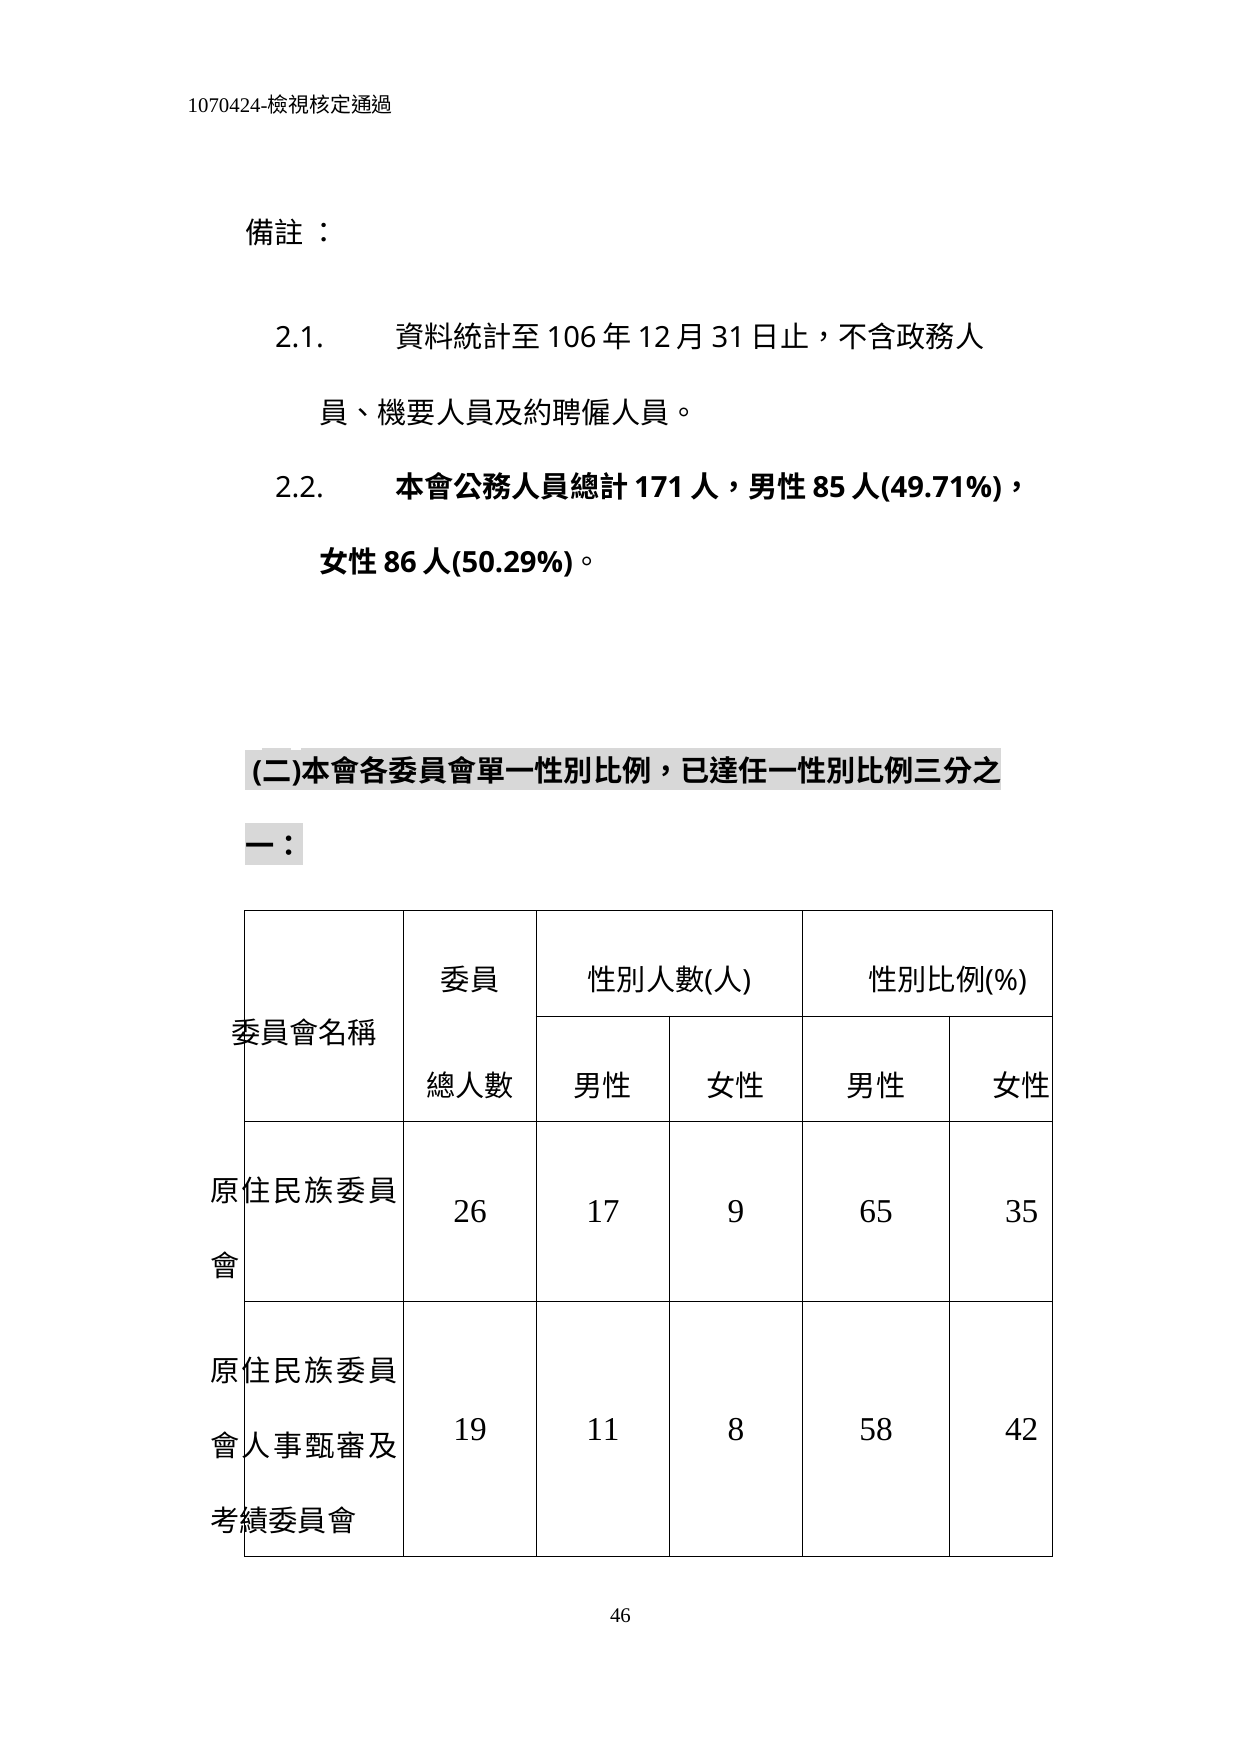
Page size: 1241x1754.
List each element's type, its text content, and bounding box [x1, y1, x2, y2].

table_header 委員 [404, 911, 536, 1016]
table_cell 11 [537, 1302, 669, 1556]
table_cell 19 [404, 1302, 536, 1556]
table_cell 女性 [950, 1017, 1052, 1121]
table_cell 總人數 [404, 1016, 536, 1121]
table_cell 原住民族委員會 [245, 1122, 403, 1301]
table_cell 65 [803, 1122, 949, 1301]
table_header 性別比例(%) [803, 911, 1052, 1016]
table_cell 42 [950, 1302, 1052, 1556]
table_cell 9 [670, 1122, 802, 1301]
table_header 委員會名稱 [245, 911, 403, 1121]
table_cell 男性 [537, 1017, 669, 1121]
table_cell 原住民族委員會人事甄審及考績委員會 [245, 1302, 403, 1556]
table_cell 17 [537, 1122, 669, 1301]
table_cell 8 [670, 1302, 802, 1556]
table_cell 男性 [803, 1017, 949, 1121]
table_header 肆、 其他重要執行檢討及策進作為 一、人事性別統計分析及政策宣導 (一)本會公務人員各官職等性別比例 備註 ： 資料統計至106年12月31日止，不含政務人員、機要人員及約聘僱人員。 本會公務人員總計171人，男性85人(49.71%)，女性86人(50.29%)。 (二)本會各委員會單一性別比例，已達任一性別比例三分之一： (三)本會財團法人單一性別比例，未達任一性別比例三分之一： 未達任一性別比例三分之一策進作為： 原文會董事之產生係依據該基金會設置條例第9條第1項，採公開徵選程序提名董事候選人，提交由立法院推舉原住民族代表及社會公正人士組成之審查委員會進行審查，經三分之二以上之多數同意後，送請行政院長聘任之。是以，因遴聘作業採公開徵選辦理，爰無法控制性別之比例，亦無法預估審查委員會之審查結果。基此，就未來辦理公開徵選作業，審薦提名階段將依原文會設置條例第9點規定針對具有教育、藝文、傳播、民族專業性之人選考量性別比例或增加提名人選，使後續審查結果可符合任一性別比例達三分之一之政策目標。 另原文會第3屆董事任期至108年11月30日止，針對現況之改善措施包括：董事因辭職、死亡或解聘致生缺額者，其所遺缺額，將依規定補聘，並以優先聘任女性為考量。另於未來辦理董事公開徵選作業，將適度加入性別平等相關資訊，以落實性別之平等，並達成董事任一性別比例達三分之一之政策目標。 (四)辦理性別平等政策綱領及推動性別主流化等政策宣導情形 本會網站設性別平等：宣導性別平等政策綱領、性別工作平等法、性別平等大步走-落實消除對婦女一切形式歧視公約計畫、消除對婦女一切形式歧視公約施行法、CEDAW法規/措施案例、行政院性別平等會之成立目的、其職掌功能及運作機制等法規與政策資訊，並不定期於每月出刊之人事服務簡訊刊登行政院性別平等處製作之性別平等文宣。 二、辦理訓練、計畫及活動之性別統計 (一)本會辦理各項性別相關訓練、計畫及活動等，參加人數所佔性別比例辦理情形如下： (二)辦理情形說明 原住民族國際人才培訓執行情形： 本會為培育原住民族參加全球性與區域性之國際會議人才，及提供國際事務學習之管道，遂辦理「原住民國際事務人才培訓」以及補助民間團體參與「聯合國原住民議題常設論壇」之國際政治組織會議，以培訓課程與補助活動之形式，培育原住民族參與國際相關事務所需人才。 106年度原住民族國際事務人才培訓訂於106年6月24日至6月25日、7月1日至7月2日辦理兩階段初階課程；於8月25日至8月27日辦理進階課程，遴選受訓學員共84名，其中男性學員有24名，女性學員有60名；整體而言，女性參與此培訓活動之比例為71%，男性比例則為29%。 聯合國原住民議題常設論壇執行情形： 106年本會補助1個民間團體（共計6人），於4月24日至5月5日間，赴美國紐約參加第16屆聯合國原住民議題常設論壇，該團成員單一性別比例平均、各佔50%（男性3人、女性3人）。 促進原住民族國際交流獎補助計畫執行情形： 本會為推展台灣原住民族國際參與，以促進當代原住民族議題的學習與掌握、積極貢獻與分享發展經驗、提昇台灣原住民族國際能見度及擴展我國國際活動空間，訂定獎補助辦法鼓勵個人或團體參加與原住民議題有關之國際研討會及相關活動。106年度共計補助93人次，其中男性44人、佔人數比例為47%，女性49人、佔人數比例為53%，共計核定補助112萬8,000元。 原住民族綜合發展基金貸款業務研習會 運用金融輔導員，發揮貸款業務在地關懷及陪伴輔導之功能，並辦理金融研習訓練及性別培力課程，提升兩性金融專業知識。106年度辦理4場次之「106年度原住民族綜合發展基金貸款業務研習會」，邀集各縣市金融輔導員、各金融機構及公所與會，播放性別主流化議題宣導影片，強化相關人員之性別意識並提升為民服務品質。 原住民族地區溫泉資源永續經營及輔導獎勵實施計畫執行情形 本會於106年9月26、27日假高雄市茂林區芭特芙萊餐廳活動中心辦理溫泉特色產業經營與合法管理人才課程竣事，總計課程時數8小時，參與學員人數61人，其中男性佔31人(51%)、女性佔30人(49%)。 原住民族部落大學執行情形： 依據「原住民族部落大學補助要點」規定，本會與教育部共同補助各地方政府辦理原住民族部落大學實施計畫，截至106年度共同核定補助15個縣市政府辦理15所原住民族部落大學。由各地方政府自辦或依權責委託辦理部落大學業務，建構原住民族終身學習環境。 105年度原住民族部落大學開班數719班，106年度增加至730班；結業人數105年度11,632人、106年度11,242人。學員性別比例部份，由105年度至106年度皆為女性人數較多，106年度學員男女比例為25%及75%。分析男性學員比例偏低原因為部落男性需出外工作，而女性從事家管業務，較能利用空餘時間參與部大課程，且女性追求新知及自主學習心態較為積極。 106年賡續請各縣（市）原住民族部落大學開設有關性別主流化、性別平等相關課程、講座，總計全國15所部落大學開設相關課程26門，授課時數達169.5小時，其中男性學員266人、女性學員760人，期使授課講師和學員均能建立相關性別平等意識，以達到改善性別平等之效果。 原住民學生就讀大專院校獎助學金執行情形： 105年度獲得原住民學生就讀大專院校獎助學金人8,173人，106年度增加至8,332人，增加2%，期望透過獎助學金核發作業減輕家庭負擔，使學生安心就學。 學生性別比例部分，105年度至106年度皆是女學生比例較高，女學生大約占總獲獎學生總數67%，在106年度「獎學金」項目女學生更占了該項72.31%；而男學生獲獎比例為27.69%。分析女學生獲獎比例較高原因除了學習態度較為積極外，獎學金也為其創造更有利的學習條件。 提昇原住民資訊素養計畫： 為減少數位落差，協助培養部落營運人才e化能力，106年度開辦爰開辦資訊數位應用教育訓練課程專班及都會區原住民職場訓練科技專長訓練課程計126班，開課總時數計926小時，結業人數計1,239人，其中男性371人、女性868人，另考取證照人數60人，其中男性16人，女性44人。 經由深入部落開辦資訊課程方式，使偏鄉部落之原住民皆能體驗資訊科技對生活帶來之便利與實用性，學習電腦基本技能運用日常生活之中，並有助於提升未來就業之基本能力。 原住民族家庭服務中心實施計畫執行情形： 106年度補助4個直轄市及9個縣政府設置60處原住民族家庭服務中心(以下簡稱原家中心)，106度配置208社工人力，女性200名佔96%，男性8名佔4%，提供個案管理與轉介及各類社區方案（部落福利宣導與講座、社會團體工作）。 106年度個案管理之諮詢服務提供統計案次約為2,萬3,000件案次，以女性1萬4,260案次為多，佔總體62%，男性8,740案次，佔38%。另原家中心在原住民部落中，不僅是服務女性單一性別，而以家庭為中心，社區為基礎的福利服務推展模式。 原家中心提供之各類社區方案，包含部落福利宣導及講座、社會團體工作及社區創新服務方案等，其中部落福利宣導及講座計890場次3萬9,217人次，女性2萬3,980人次佔61%；男性1萬5,237佔39%，另社區服務方案辦理237場次8,569人次受益，女性5,624人佔66%、男性2,945人34%，提供參與對象福利服務社區化之內容，藉由方案活動提升原住民基本生活安全維護及提升資訊取得與知的權益。 另社會團體工作提供以小型且具延續性的支持性、成長性團體或教育性團體為規劃方針，提供對女性或家庭夫妻、親子或手足等具有情緒支持、自我成長及能力提升，並繼續深化社工人員運用團體動力之專業知能及規劃能力，共計辦理96團，計4,334人次參與，女性3,219人次佔74%，男性1,115人次佔26%。 推展原住民部落老人日間關懷站實施計畫執行情形： 106年度補助13縣市計169處文化健康站，服務長者計5,508人，男性1,652人、女性3,856人，另有關各項工作項目辦理績效如下： 電話問安總計88,640人次，男性29,655人次，女性58,985人次(男性33.5%，女性66.5%)。 居家關懷總計117,675人次，男性39,040人次，女性78,635人次(男性33.2%，女性66.8%)。 生活諮詢總計84,709人次，男性28,795人次，女性55,914性人次(男性34%，女性66%)。 餐飲服務總計665,213人次，男性207,767人次，女性457,446人次(男性31%，女性69%)。 活力健康操等活動方案總計432,643人次，男性123,497人次(28.5%)，女性309,146人次(71.5%)。 文化心靈課程計283,485人次，男性81,821人次(28.9%)，女性201,664人次(71.7%)。 成立原住民族長期照顧推動小組，依據前開設置要點第三點規定，除委員中具原住民身分者不得少於全體委員人數二分之一外，且任一性別委員比例不得低於全體委員人數三分之一，積極保障原住民任一性別之照顧權益，目前聘任委員計15人，男性6人(40%)，女性9人(60%)。 補助原住民健保費(人次)： 本會自87年辦理「本會補助原住民全民健康保險保險費實施要點」，補助因經濟困難致無法參加全民健保之原住民健保費，並維護其就醫權益，106年全國原住民實質納保率為99.36%，每月受益人數約56,318人，男生28,318人(50.3%)、女生28,000人(49.7%)。 補助原住民結核病患執行情形 本會自86年辦理「本會原住民結核病患補助要點」，提供原住民結核病患者完治獎金，至106年度總計補助465人，其中男性305人(65.6%)，女性160人(34.4%)，以加強原住民醫療衛生保健服務 原住民職業訓練 本會因應產業及就業市場之需求與政策發展，依據原住民職業訓練實施要點，訂定各年度原住民職業訓練運用計畫，補助各級地方政府、依法設立公私立大專院校或高中職學校及與人才培育有關之民間團體辦理職業訓練。 106年度訂定之原住民職業訓練運用計畫，以產品包裝設計暨商品開發、觀光旅遊、農、園藝、景觀（設計）、社會福利等為用途主軸，受理申請並審查；106年截至12月底止參加原住民職訓總人數734人，其中女性人數計528人(占72%)、男性人數計206人(占28%)。 本會將依原住民就業屬性及市場需求，並參考原住民就業狀況調查結果調整補助辦理職業訓練之用途主軸，以維族人工作職能之增長及提升個人專業技能 。 原住民族工作權保障法公部門進用(人次) 執行情形： 按原住民族工作權保障法(下稱本法)第4條第1項規定，各級政府機關、公立學校及公營事業機構(下稱公部門)，其僱用約僱等五類人員之總額，每滿100人應有原住民1人。另按本法第5條第1項及第3項規定，原住民地區之公部門，其僱用約僱等五類人員之總額，應有3分之1以上為原住民；進用須具公務人員任用資格者，原住民人數不得低於現有員額百分之2。揆諸上開規定，係賦予公部門比例進用原住民之義務，以促進原住民就業，保障原住民工作權及經濟生活 查106年度公部門進用原住民人數共計1萬865人，其中男性計6,302人，女性計4,563人；男性所佔比例為58％，女性則為42％。 僱用原住民就業服務專員，推動原住民就業計畫： 本會為積極促進原住民就業服務，提供整合性就業服務，透過本會僱用90名原住民就業服務專員於全國各縣市駐點，進行走動式、陪伴式關懷服務，提供在地化、可近性服務，90名原住民就業服務專員中有66名女性（女性比例為73.3%）、24名男性（男性比例為26.7%）。 原住民就業服務專員以就業服務行銷及運用社會工作技術，提供推介平台，提昇就業職能、增強就業競爭力，提高雇主僱用原住民意願，進而開發多面向之職缺，並透過轉介服務，使就業者藉由在職進修及各項訓練提升工作技能及專業知能。 原住民微型貸經濟活動貸款核貸數 發揮貸款業務在地關懷及陪伴輔導之功能，截至106年12月底止，原住民微型經濟活動貸款總核貸件數為2,089件，男性計1,044件(49.98%)，女性計1,045件(50.02%)，以「件數」核計之性別比率差距為0.04；總核貸金額計4億2,728萬餘元，男性計2億1,424萬餘元(50.14%)，女性核貸金額計2億1,304萬元(49.86%)，以金額核計之性別比率差距為0.28。 運用金融輔導員，發揮貸款業務在地關懷及陪伴輔導之功能，並辦理金融研習訓練及性別培力課程，提升兩性金融專業知識。106年度辦理4場次之「106年度原住民族綜合發展基金貸款業務研習會」，邀集各縣市金融輔導員、各金融機構及公所與會，播放性別主流化議題宣導影片，強化相關人員之性別意識並提升為民服務品質。 原住民族部落特色道路改善情形： 本會召開審查會或要求地方辦理說明會時，皆儘量尋求多元性別參與決策，將女性與多元弱勢的使用需求納入考量。106年度「原住民族部落特色道路改善計畫」共辦理審查評比會議4場次，其中男性委員26人次（87%），女性委員4人次（13%）；並辦理28場次地方說明會，參與男性491人次（60%），女性327人次（40%）。 本會今年度於花蓮縣及高雄市共計辦理2場次「原住民族地區部落建設縣(市)工程計畫申請及管理維護教育宣導說明會」，針對原鄉地區縣(市)政府及公所同仁講述本會補助之工程計畫經費之申請及相關作業規定，本會兩場次說明會中均發放行政院性平會製作之性平文宣予各與會承辦人，亦邀請前行政院性別平等林春鳳副教授專題講授「性別影響評估與工程計畫之關聯性」議題，期使各承辦人對性平議題有更深一層了解，兩場次說明會參與男性62人次(69%)，女性27人次(31%)，共計89人次。 自然資源保育計畫辦理情形： 106年度本計畫人員總人數為197人，因工作項目多為新植造林、撫育管理、原住民保留地違規案件查復等勞力工作，爰女性參與人數比例較男性少，惟經推廣及鼓勵，104年女性參與人數自33人，105年度女性參與人數為39人，至106年度則增為41人。 性別預算環境： 本會自105年度預算案作業，為配合編製本會「性別影響評估計畫預算編列情形表」，就本會核定中長程個案計畫已進行性別影響評估作業，並填列預算編列情形，賡續配合辦理本會公務統計報表修訂作業。 其他及協調事項：依行政院主計處有關「各機關性別統計專屬網頁」評核項目中，包括對各機關性別統計專屬網頁之陳示內容是否經提報所屬機關性別平等專案小組審議之評核事項。 [245, 165, 1053, 910]
table_header [188, 165, 245, 1557]
table_cell 26 [404, 1122, 536, 1301]
table_header 性別人數(人) [537, 911, 802, 1016]
table_cell 女性 [670, 1017, 802, 1121]
table_cell 35 [950, 1122, 1052, 1301]
table_cell 58 [803, 1302, 949, 1556]
